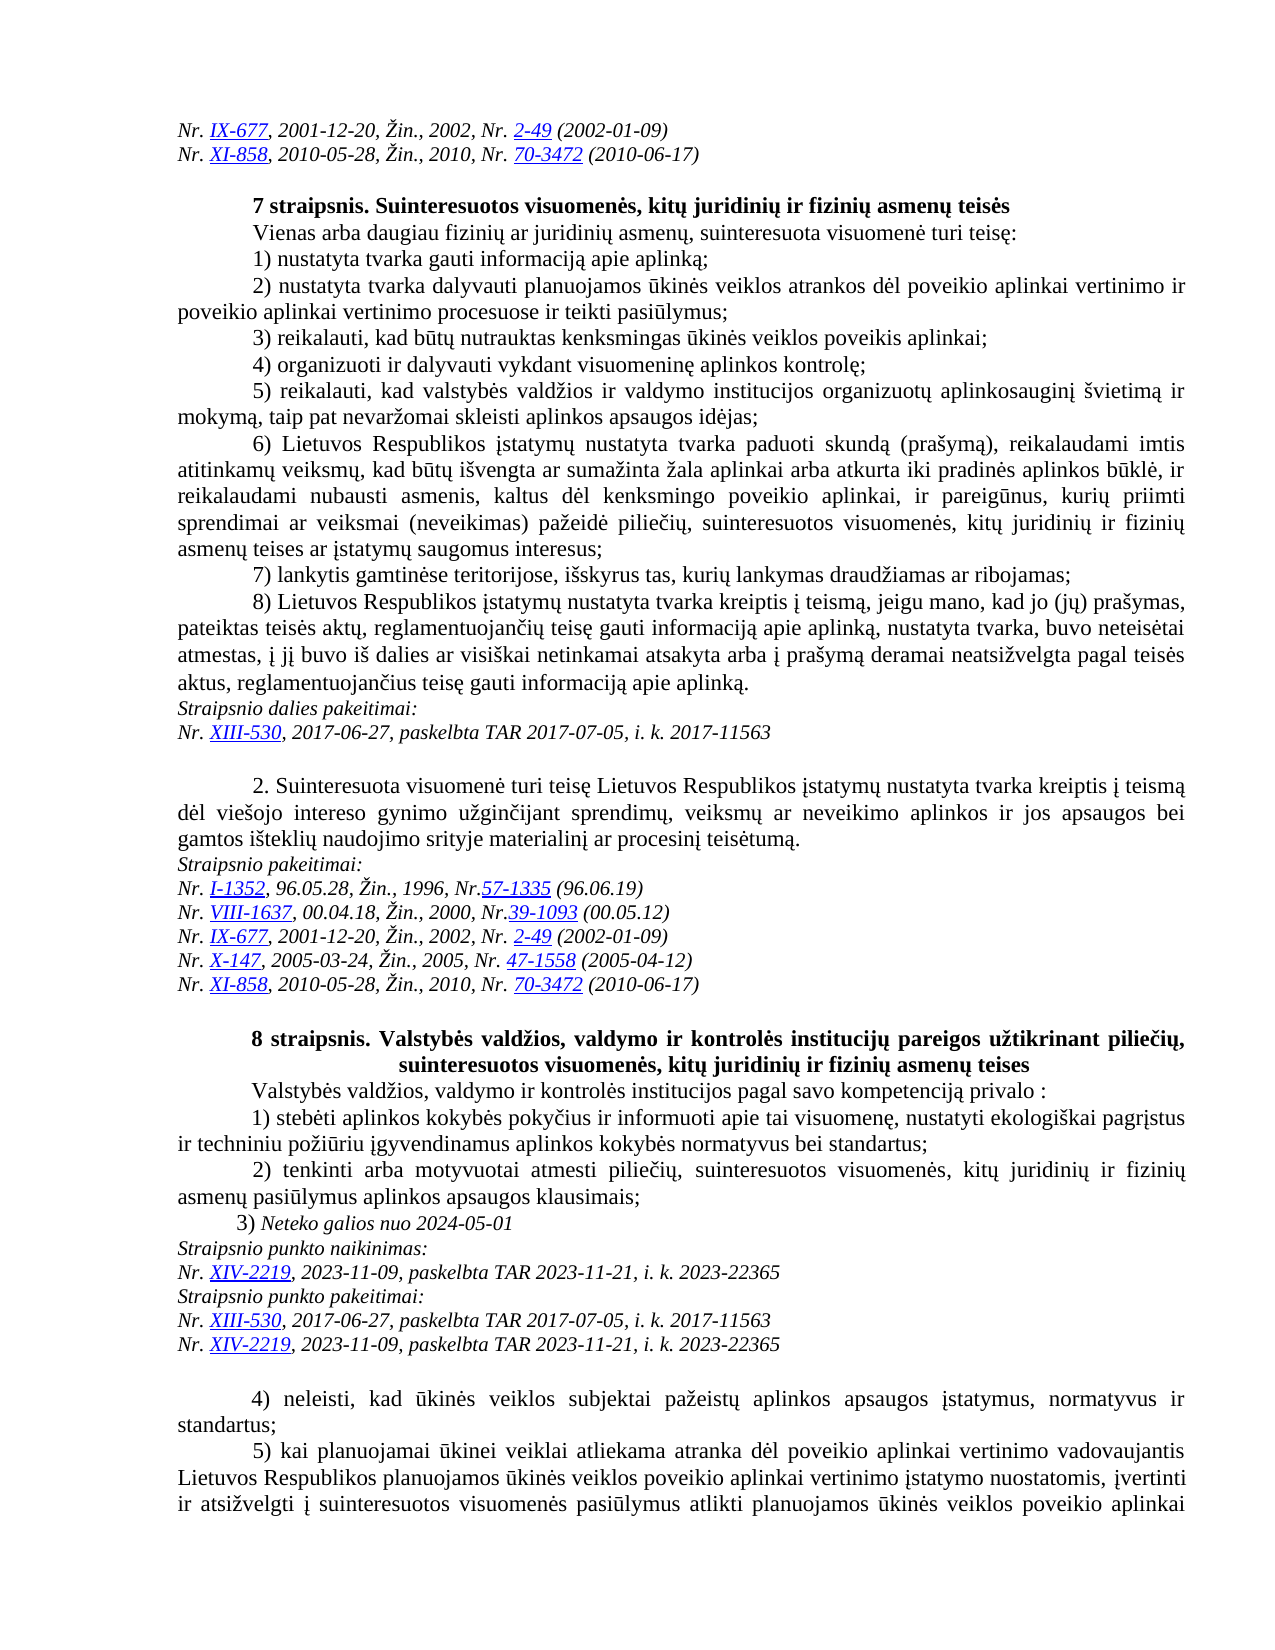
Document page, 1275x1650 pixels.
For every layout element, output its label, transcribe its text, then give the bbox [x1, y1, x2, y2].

text 3) reikalauti, kad būtų nutrauktas kenksmingas ūkinės veiklos poveikis aplinkai; [177, 324, 1186, 351]
text 3) Neteko galios nuo 2024-05-01 [177, 1209, 1186, 1236]
text Nr. XI-858, 2010-05-28, Žin., 2010, Nr. 70-3472 (2010-06-17) [177, 972, 1186, 996]
text 1) stebėti aplinkos kokybės pokyčius ir informuoti apie tai visuomenę, nustatyti ekologiškai pagrįstus ir techniniu požiūriu įgyvendinamus aplinkos kokybės normatyvus bei standartus; [177, 1104, 1186, 1157]
text 4) neleisti, kad ūkinės veiklos subjektai pažeistų aplinkos apsaugos įstatymus, normatyvus ir standartus; [177, 1385, 1186, 1437]
text Valstybės valdžios, valdymo ir kontrolės institucijos pagal savo kompetenciją privalo : [177, 1077, 1186, 1104]
text Nr. XIV-2219, 2023-11-09, paskelbta TAR 2023-11-21, i. k. 2023-22365 [177, 1260, 1186, 1284]
text Nr. XIV-2219, 2023-11-09, paskelbta TAR 2023-11-21, i. k. 2023-22365 [177, 1332, 1186, 1356]
text 1) nustatyta tvarka gauti informaciją apie aplinką; [177, 245, 1186, 272]
text Nr. IX-677, 2001-12-20, Žin., 2002, Nr. 2-49 (2002-01-09) [177, 924, 1186, 948]
text 4) organizuoti ir dalyvauti vykdant visuomeninę aplinkos kontrolę; [177, 351, 1186, 377]
text Nr. XIII-530, 2017-06-27, paskelbta TAR 2017-07-05, i. k. 2017-11563 [177, 720, 1186, 744]
text 2) nustatyta tvarka dalyvauti planuojamos ūkinės veiklos atrankos dėl poveikio aplinkai vertinimo ir poveikio aplinkai vertinimo procesuose ir teikti pasiūlymus; [177, 272, 1186, 324]
text Nr. X-147, 2005-03-24, Žin., 2005, Nr. 47-1558 (2005-04-12) [177, 948, 1186, 972]
text Nr. XI-858, 2010-05-28, Žin., 2010, Nr. 70-3472 (2010-06-17) [177, 142, 1186, 166]
text 2. Suinteresuota visuomenė turi teisę Lietuvos Respublikos įstatymų nustatyta tvarka kreiptis į teismą dėl viešojo intereso gynimo užginčijant sprendimų, veiksmų ar neveikimo aplinkos ir jos apsaugos bei gamtos išteklių naudojimo srityje materialinį ar procesinį teisėtumą. [177, 773, 1186, 852]
text Straipsnio pakeitimai: [177, 852, 1186, 876]
text Vienas arba daugiau fizinių ar juridinių asmenų, suinteresuota visuomenė turi teisę: [177, 219, 1186, 245]
text 5) kai planuojamai ūkinei veiklai atliekama atranka dėl poveikio aplinkai vertinimo vadovaujantis Lietuvos Respublikos planuojamos ūkinės veiklos poveikio aplinkai vertinimo įstatymo nuostatomis, įvertinti ir atsižvelgti į suinteresuotos visuomenės pasiūlymus atlikti planuojamos ūkinės veiklos poveikio aplinkai [177, 1437, 1186, 1516]
text 6) Lietuvos Respublikos įstatymų nustatyta tvarka paduoti skundą (prašymą), reikalaudami imtis atitinkamų veiksmų, kad būtų išvengta ar sumažinta žala aplinkai arba atkurta iki pradinės aplinkos būklė, ir reikalaudami nubausti asmenis, kaltus dėl kenksmingo poveikio aplinkai, ir pareigūnus, kurių priimti sprendimai ar veiksmai (neveikimas) pažeidė piliečių, suinteresuotos visuomenės, kitų juridinių ir fizinių asmenų teises ar įstatymų saugomus interesus; [177, 430, 1186, 562]
text Nr. VIII-1637, 00.04.18, Žin., 2000, Nr.39-1093 (00.05.12) [177, 900, 1186, 924]
text 7 straipsnis. Suinteresuotos visuomenės, kitų juridinių ir fizinių asmenų teisės [252, 193, 1186, 219]
text Straipsnio punkto pakeitimai: [177, 1284, 1186, 1308]
text 8 straipsnis. Valstybės valdžios, valdymo ir kontrolės institucijų pareigos užtikrinant piliečių, suinteresuotos visuomenės, kitų juridinių ir fizinių asmenų teises [251, 1025, 1186, 1077]
text Straipsnio dalies pakeitimai: [177, 696, 1186, 720]
text Straipsnio punkto naikinimas: [177, 1236, 1186, 1260]
text 7) lankytis gamtinėse teritorijose, išskyrus tas, kurių lankymas draudžiamas ar ribojamas; [177, 562, 1186, 588]
text Nr. XIII-530, 2017-06-27, paskelbta TAR 2017-07-05, i. k. 2017-11563 [177, 1308, 1186, 1332]
text 8) Lietuvos Respublikos įstatymų nustatyta tvarka kreiptis į teismą, jeigu mano, kad jo (jų) prašymas, pateiktas teisės aktų, reglamentuojančių teisę gauti informaciją apie aplinką, nustatyta tvarka, buvo neteisėtai atmestas, į jį buvo iš dalies ar visiškai netinkamai atsakyta arba į prašymą deramai neatsižvelgta pagal teisės aktus, reglamentuojančius teisę gauti informaciją apie aplinką. [177, 588, 1186, 696]
text 2) tenkinti arba motyvuotai atmesti piliečių, suinteresuotos visuomenės, kitų juridinių ir fizinių asmenų pasiūlymus aplinkos apsaugos klausimais; [177, 1157, 1186, 1209]
text 5) reikalauti, kad valstybės valdžios ir valdymo institucijos organizuotų aplinkosauginį švietimą ir mokymą, taip pat nevaržomai skleisti aplinkos apsaugos idėjas; [177, 377, 1186, 430]
text Nr. I-1352, 96.05.28, Žin., 1996, Nr.57-1335 (96.06.19) [177, 876, 1186, 900]
text Nr. IX-677, 2001-12-20, Žin., 2002, Nr. 2-49 (2002-01-09) [177, 118, 1186, 142]
